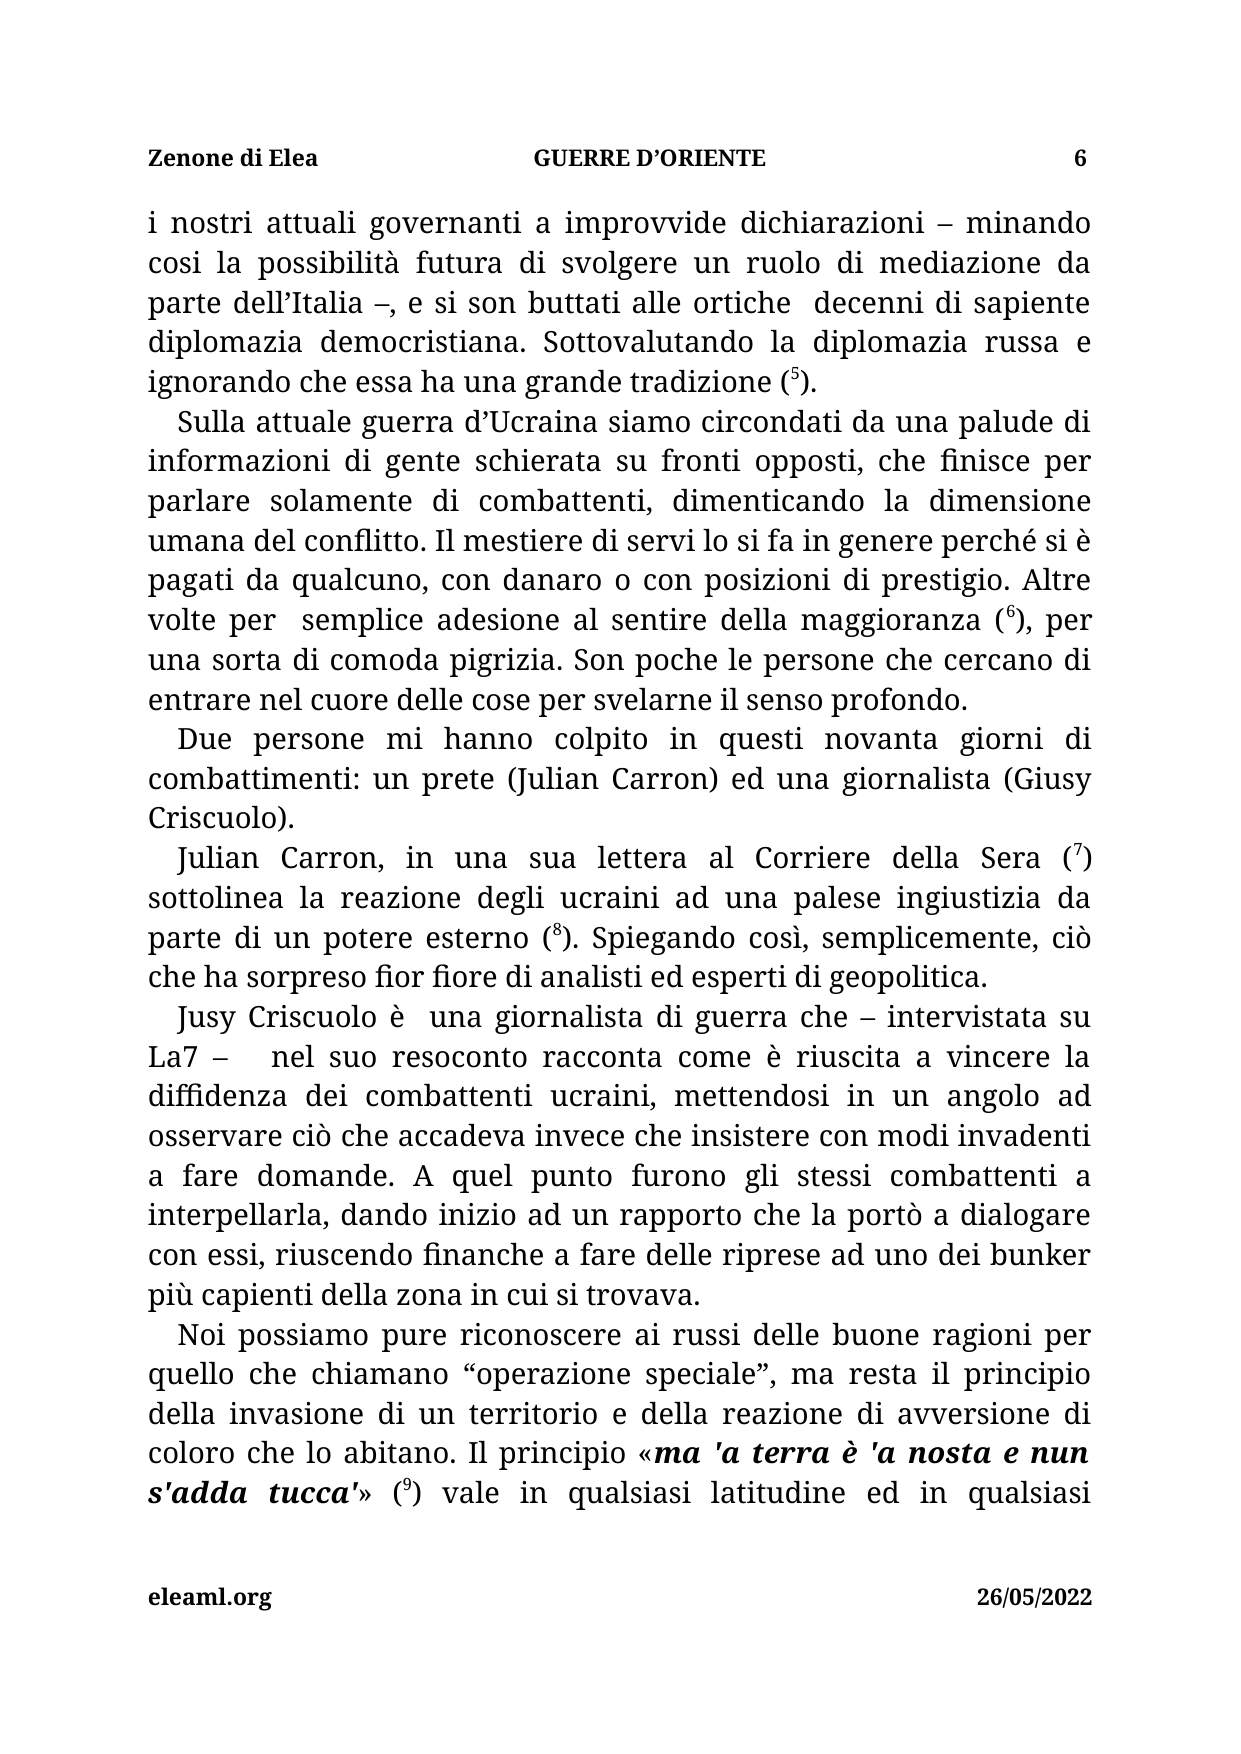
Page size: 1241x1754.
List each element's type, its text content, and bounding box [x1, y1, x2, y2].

text Noi possiamo pure riconoscere ai russi delle buone ragioni per quello che chiamano “operazione speciale”, ma resta il principio della invasione di un territorio e della reazione di avversione di coloro che lo abitano. Il principio «ma 'a terra è 'a nosta e nun s'adda tucca'» () vale in qualsiasi latitudine ed in qualsiasi [148, 1314, 1093, 1512]
text Jusy Criscuolo è una giornalista di guerra che – intervistata su La7 – nel suo resoconto racconta come è riuscita a vincere la diffidenza dei combattenti ucraini, mettendosi in un angolo ad osservare ciò che accadeva invece che insistere con modi invadenti a fare domande. A quel punto furono gli stessi combattenti a interpellarla, dando inizio ad un rapporto che la portò a dialogare con essi, riuscendo finanche a fare delle riprese ad uno dei bunker più capienti della zona in cui si trovava. [148, 996, 1093, 1314]
text Julian Carron, in una sua lettera al Corriere della Sera () sottolinea la reazione degli ucraini ad una palese ingiustizia da parte di un potere esterno (). Spiegando così, semplicemente, ciò che ha sorpreso fior fiore di analisti ed esperti di geopolitica. [148, 837, 1093, 996]
text i nostri attuali governanti a improvvide dichiarazioni – minando cosi la possibilità futura di svolgere un ruolo di mediazione da parte dell’Italia –, e si son buttati alle ortiche decenni di sapiente diplomazia democristiana. Sottovalutando la diplomazia russa e ignorando che essa ha una grande tradizione (). [148, 202, 1093, 401]
text Due persone mi hanno colpito in questi novanta giorni di combattimenti: un prete (Julian Carron) ed una giornalista (Giusy Criscuolo). [148, 718, 1093, 837]
text Sulla attuale guerra d’Ucraina siamo circondati da una palude di informazioni di gente schierata su fronti opposti, che finisce per parlare solamente di combattenti, dimenticando la dimensione umana del conflitto. Il mestiere di servi lo si fa in genere perché si è pagati da qualcuno, con danaro o con posizioni di prestigio. Altre volte per semplice adesione al sentire della maggioranza (), per una sorta di comoda pigrizia. Son poche le persone che cercano di entrare nel cuore delle cose per svelarne il senso profondo. [148, 401, 1093, 718]
